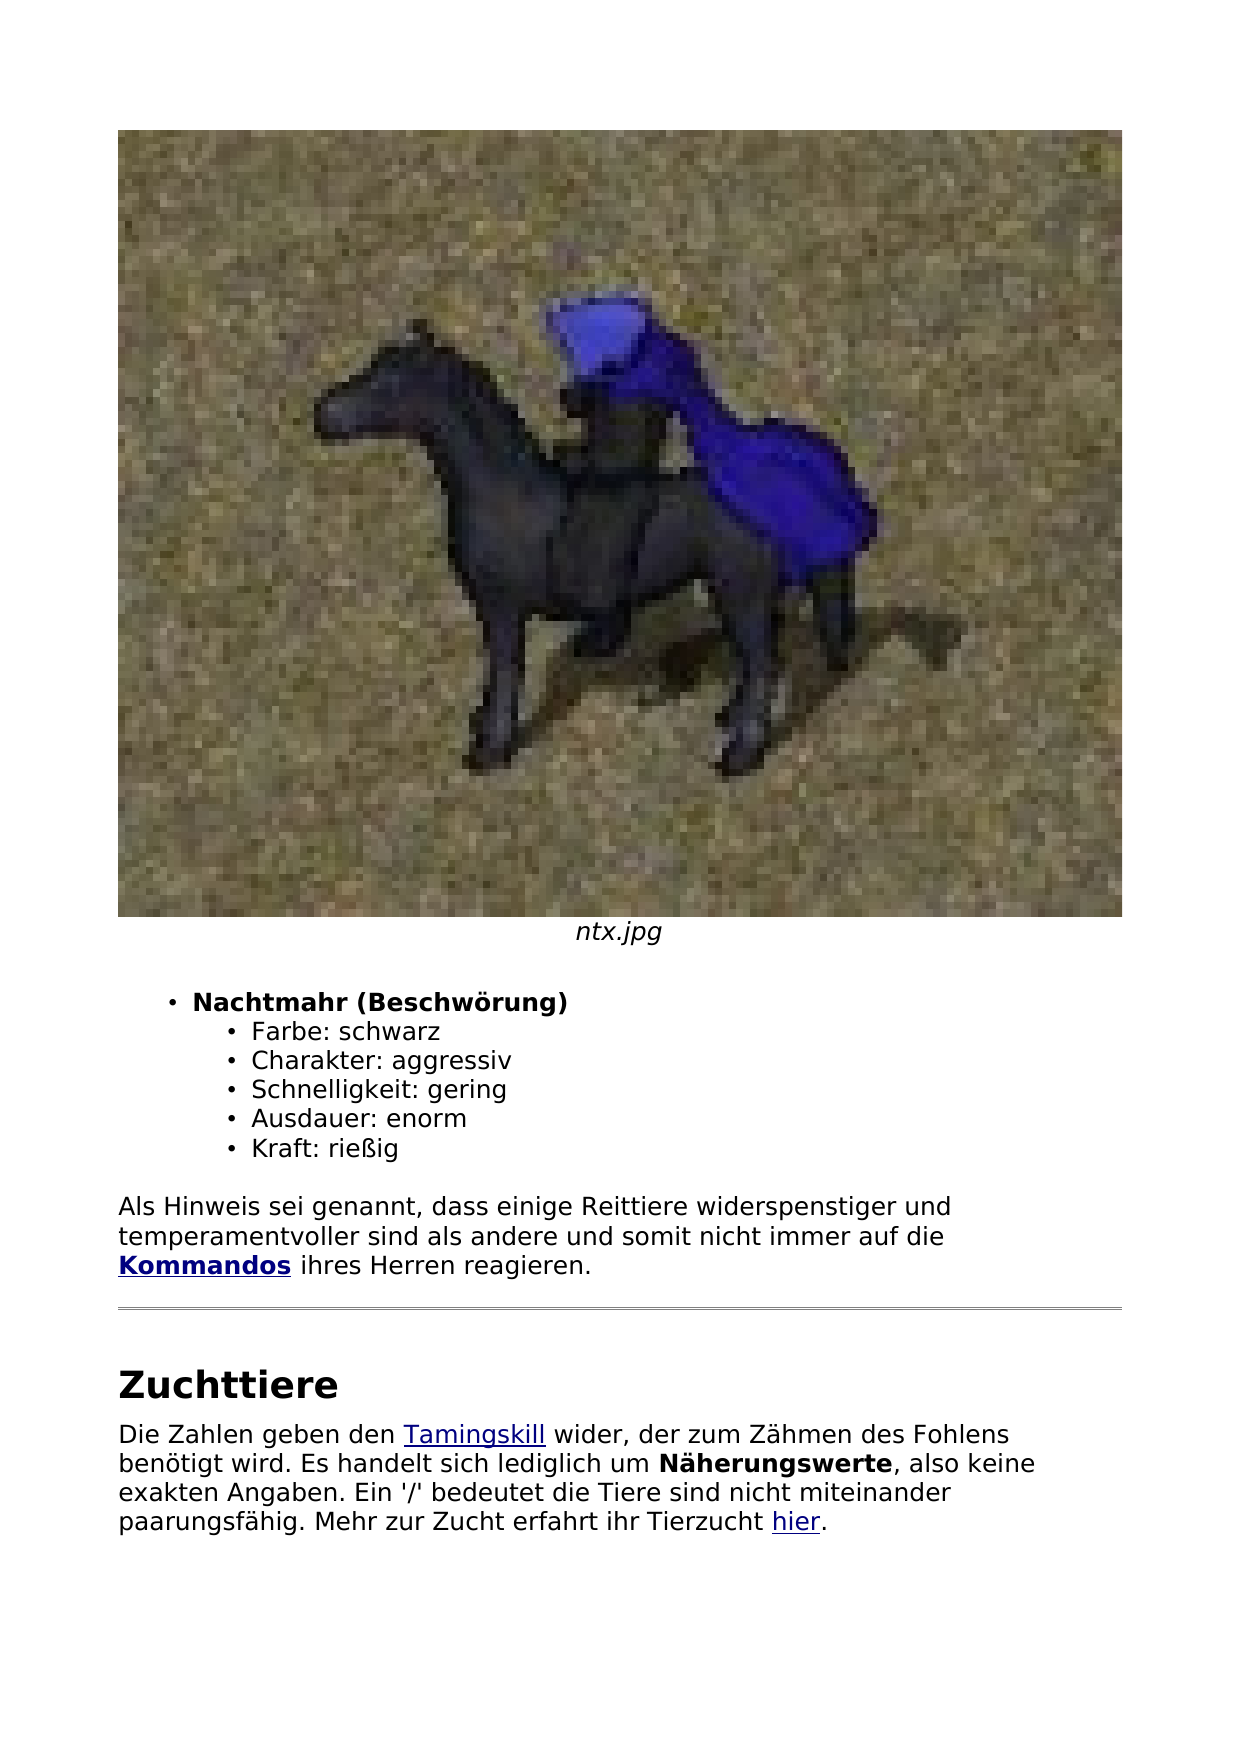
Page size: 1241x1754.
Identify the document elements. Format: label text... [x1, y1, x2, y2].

list Schnelligkeit: gering [236, 1076, 1122, 1105]
list Ausdauer: enorm [236, 1105, 1122, 1134]
picture [118, 130, 1123, 917]
text Die Zahlen geben den Tamingskill wider, der zum Zähmen des Fohlens benötigt wird. Es handelt sich lediglich um Näherungswerte, also keine exakten Angaben. Ein '/' bedeutet die Tiere sind nicht miteinander paarungsfähig. Mehr zur Zucht erfahrt ihr Tierzucht hier. [118, 1420, 1122, 1537]
text ntx.jpg [118, 917, 1122, 946]
subtitle Zuchttiere [118, 1364, 1122, 1407]
list Nachtmahr (Beschwörung) [177, 988, 1122, 1017]
list Kraft: rießig [236, 1134, 1122, 1163]
list Charakter: aggressiv [236, 1046, 1122, 1076]
list Farbe: schwarz [236, 1017, 1122, 1046]
text Als Hinweis sei genannt, dass einige Reittiere widerspenstiger und temperamentvoller sind als andere und somit nicht immer auf die Kommandos ihres Herren reagieren. [118, 1192, 1122, 1280]
